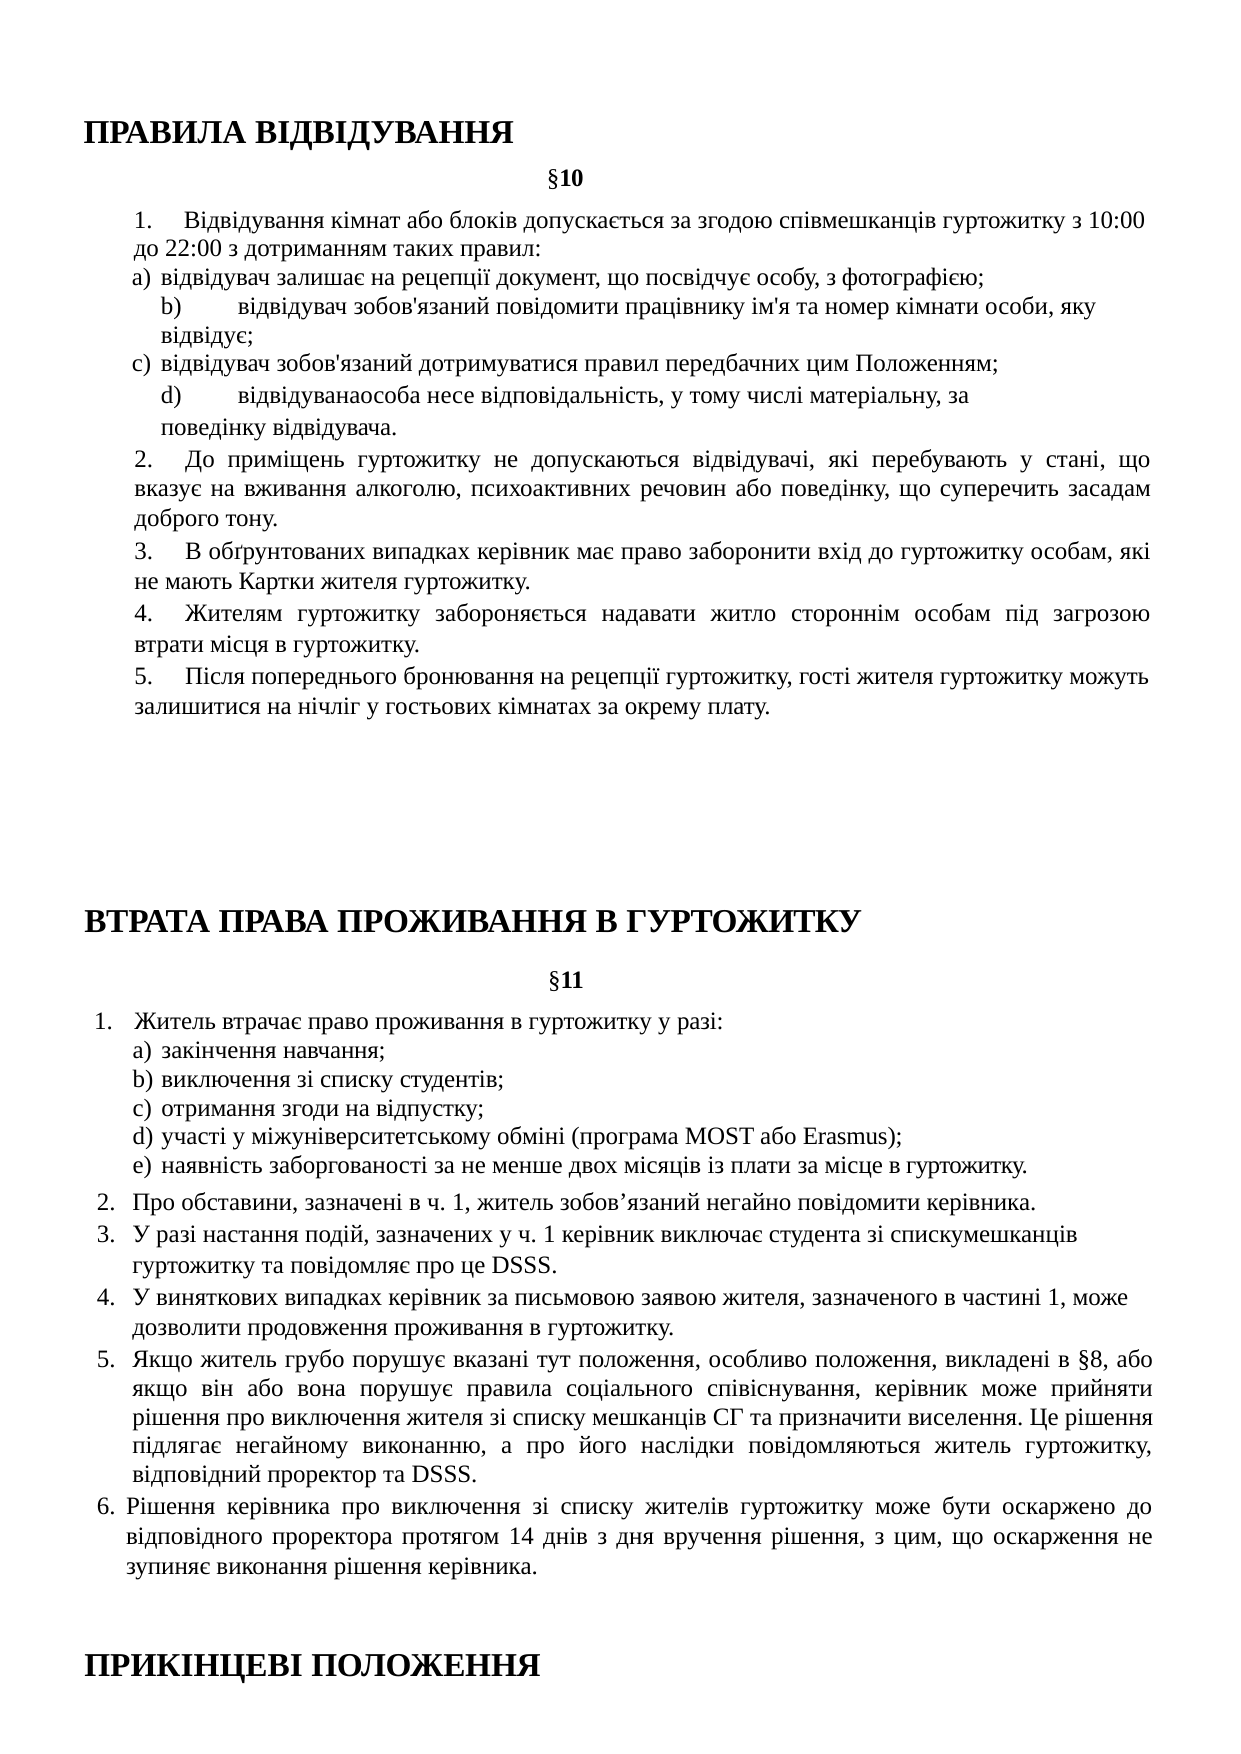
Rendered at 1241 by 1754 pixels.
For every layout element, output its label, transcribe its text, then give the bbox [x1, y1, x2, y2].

list У разі настання подій, зазначених у ч. 1 керівник виключає студента зі спискумешканців гуртожитку та повідомляє про це DSSS. [97, 1219, 1150, 1278]
text §10 [547, 163, 1167, 192]
list До приміщень гуртожитку не допускаються відвідувачі, які перебувають у стані, що вказує на вживання алкоголю, психоактивних речовин або поведінку, що суперечить засадам доброго тону. [134, 444, 1152, 532]
list відвідуванаособа несе відповідальність, у тому числі матеріальну, за поведінку відвідувача. [161, 380, 1037, 440]
list отримання згоди на відпустку; [132, 1093, 1167, 1121]
list Про обставини, зазначені в ч. 1, житель зобов’язаний негайно повідомити керівника. [97, 1187, 1112, 1216]
list відвідувач залишає на рецепції документ, що посвідчує особу, з фотографією; [132, 262, 1167, 291]
list У виняткових випадках керівник за письмовою заявою жителя, зазначеного в частині 1, може дозволити продовження проживання в гуртожитку. [97, 1282, 1134, 1341]
list відвідувач зобов'язаний дотримуватися правил передбачних цим Положенням; [132, 348, 1167, 377]
list участі у міжуніверситетському обміні (програма MOST або Erasmus); [132, 1121, 1167, 1150]
list В обґрунтованих випадках керівник має право заборонити вхід до гуртожитку особам, які не мають Картки жителя гуртожитку. [134, 536, 1152, 595]
list Відвідування кімнат або блоків допускається за згодою співмешканців гуртожитку з 10:00 до 22:00 з дотриманням таких правил: [133, 205, 1153, 262]
subtitle ПРИКІНЦЕВІ ПОЛОЖЕННЯ [84, 1645, 1167, 1683]
list виключення зі списку студентів; [132, 1064, 1167, 1093]
subtitle ПРАВИЛА ВІДВІДУВАННЯ [83, 112, 1162, 151]
text §11 [548, 965, 1167, 993]
list Житель втрачає право проживання в гуртожитку у разі: [94, 1006, 1167, 1035]
list Якщо житель грубо порушує вказані тут положення, особливо положення, викладені в §8, або якщо він або вона порушує правила соціального співіснування, керівник може прийняти рішення про виключення жителя зі списку мешканців СГ та призначити виселення. Це рішення підлягає негайному виконанню, а про його наслідки повідомляються житель гуртожитку, відповідний проректор та DSSS. [97, 1344, 1154, 1488]
list відвідувач зобов'язаний повідомити працівнику ім'я та номер кімнати особи, яку відвідує; [161, 291, 1151, 348]
list Після попереднього бронювання на рецепції гуртожитку, гості жителя гуртожитку можуть залишитися на нічліг у гостьових кімнатах за окрему плату. [134, 661, 1152, 720]
subtitle ВТРАТА ПРАВА ПРОЖИВАННЯ В ГУРТОЖИТКУ [84, 901, 1167, 940]
list наявність заборгованості за не менше двох місяців із плати за місце в гуртожитку. [132, 1150, 1167, 1179]
list Рішення керівника про виключення зі списку жителів гуртожитку може бути оскаржено до відповідного проректора протягом 14 днів з дня вручення рішення, з цим, що оскарження не зупиняє виконання рішення керівника. [97, 1491, 1154, 1580]
list закінчення навчання; [132, 1035, 1167, 1064]
list Жителям гуртожитку забороняється надавати житло стороннім особам під загрозою втрати місця в гуртожитку. [134, 598, 1151, 658]
